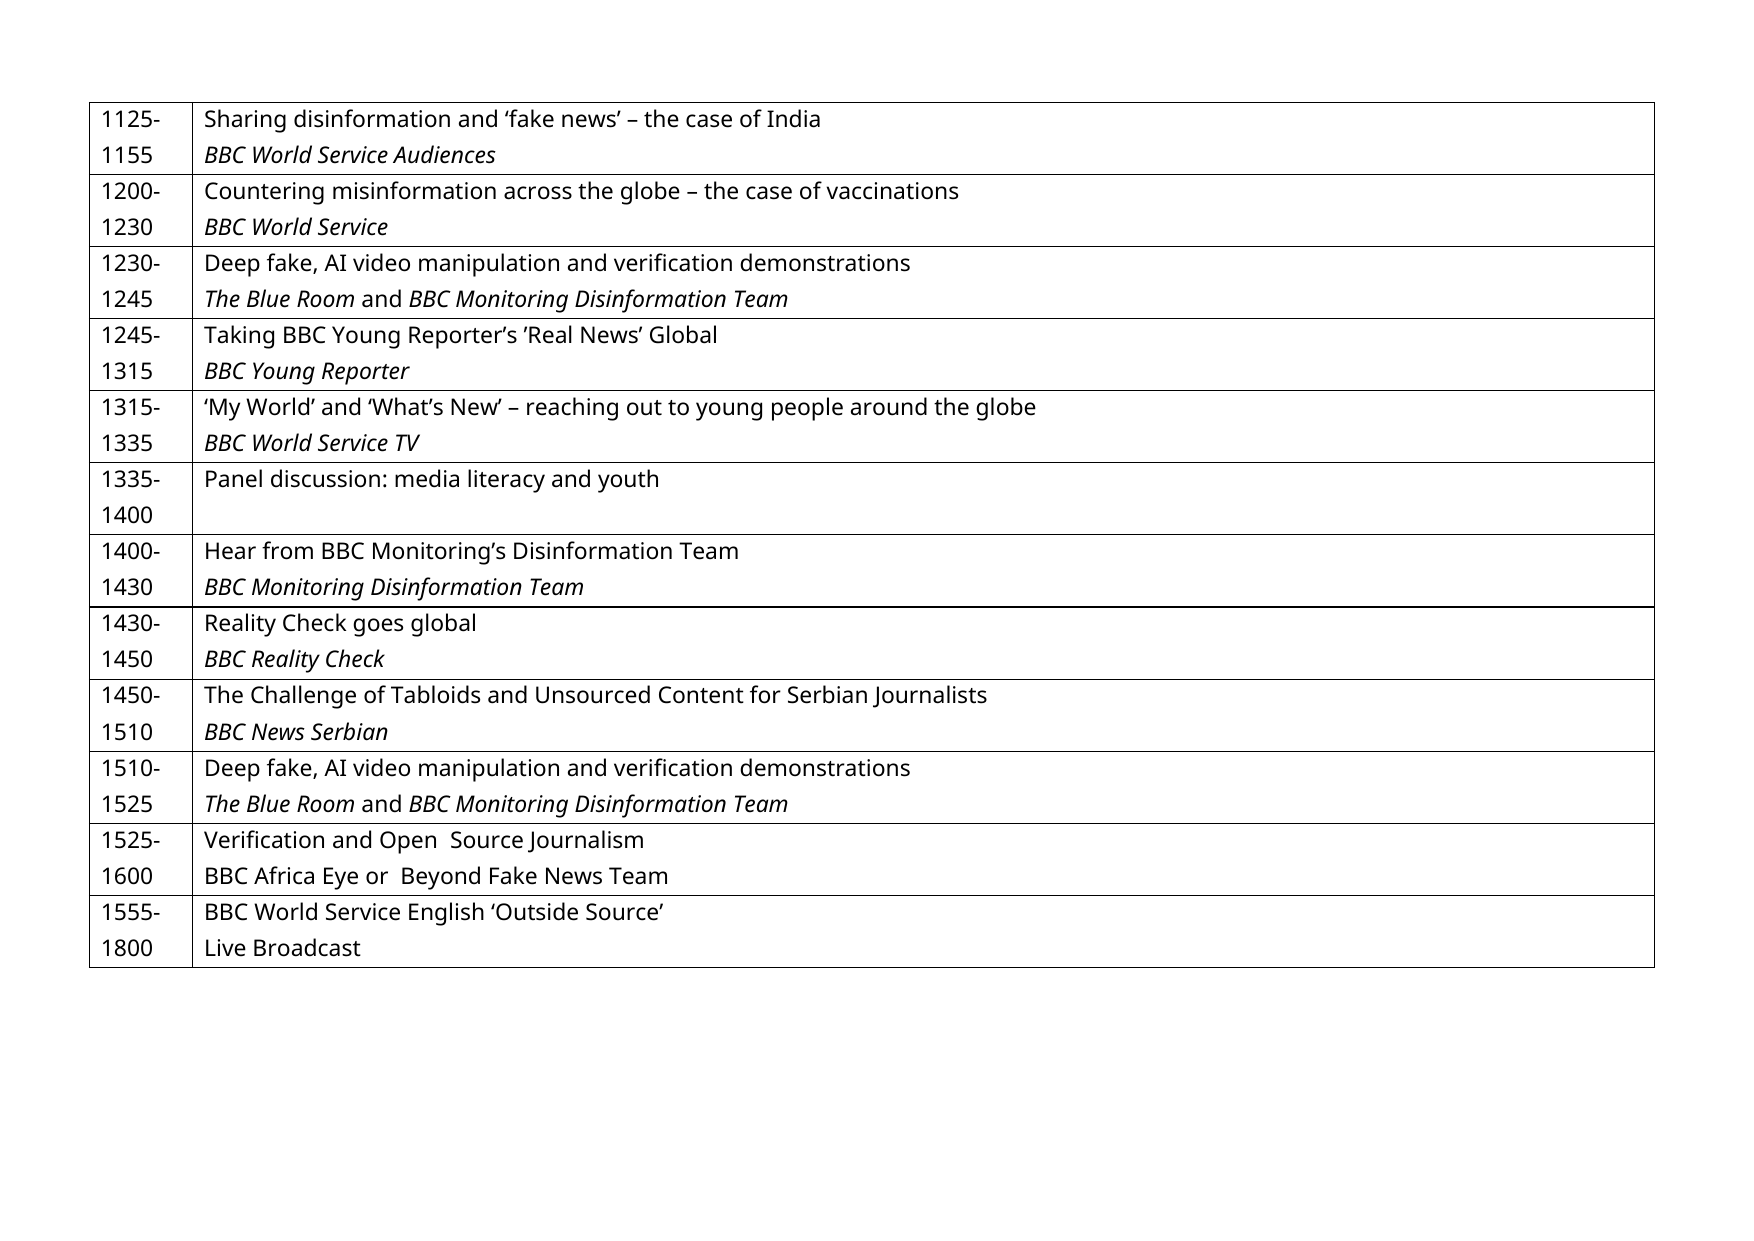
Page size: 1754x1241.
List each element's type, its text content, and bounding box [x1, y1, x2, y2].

table_cell 1555-1800 [90, 896, 192, 967]
table_cell 1125-1155 [90, 103, 192, 174]
table_cell 1230-1245 [90, 247, 192, 318]
table_cell Taking BBC Young Reporter’s ’Real News’ Global BBC Young Reporter [193, 319, 1654, 390]
table_cell Deep fake, AI video manipulation and verification demonstrations The Blue Room and BBC Monitoring Disinformation Team [193, 752, 1654, 823]
table_cell Hear from BBC Monitoring’s Disinformation Team BBC Monitoring Disinformation Team [193, 535, 1654, 606]
table_cell 1400-1430 [90, 535, 192, 606]
table_cell Sharing disinformation and ‘fake news’ – the case of India BBC World Service Audiences [193, 103, 1654, 174]
table_cell 1430-1450 [90, 608, 192, 678]
table_cell 1200-1230 [90, 175, 192, 246]
table_cell Countering misinformation across the globe – the case of vaccinations BBC World Service [193, 175, 1654, 246]
table_cell The Challenge of Tabloids and Unsourced Content for Serbian Journalists BBC News Serbian [193, 680, 1654, 751]
table_cell 1315-1335 [90, 391, 192, 462]
table_cell 1525-1600 [90, 824, 192, 895]
table_cell Deep fake, AI video manipulation and verification demonstrations The Blue Room and BBC Monitoring Disinformation Team [193, 247, 1654, 318]
table_cell Panel discussion: media literacy and youth [193, 463, 1654, 534]
table_cell Reality Check goes global BBC Reality Check [193, 608, 1654, 678]
table_cell 1510-1525 [90, 752, 192, 823]
table_cell ‘My World’ and ‘What’s New’ – reaching out to young people around the globe BBC World Service TV [193, 391, 1654, 462]
table_cell Verification and Open Source Journalism BBC Africa Eye or Beyond Fake News Team [193, 824, 1654, 895]
table_cell 1450-1510 [90, 680, 192, 751]
table_cell 1245-1315 [90, 319, 192, 390]
table_cell BBC World Service English ‘Outside Source’ Live Broadcast [193, 896, 1654, 967]
table_cell 1335-1400 [90, 463, 192, 534]
